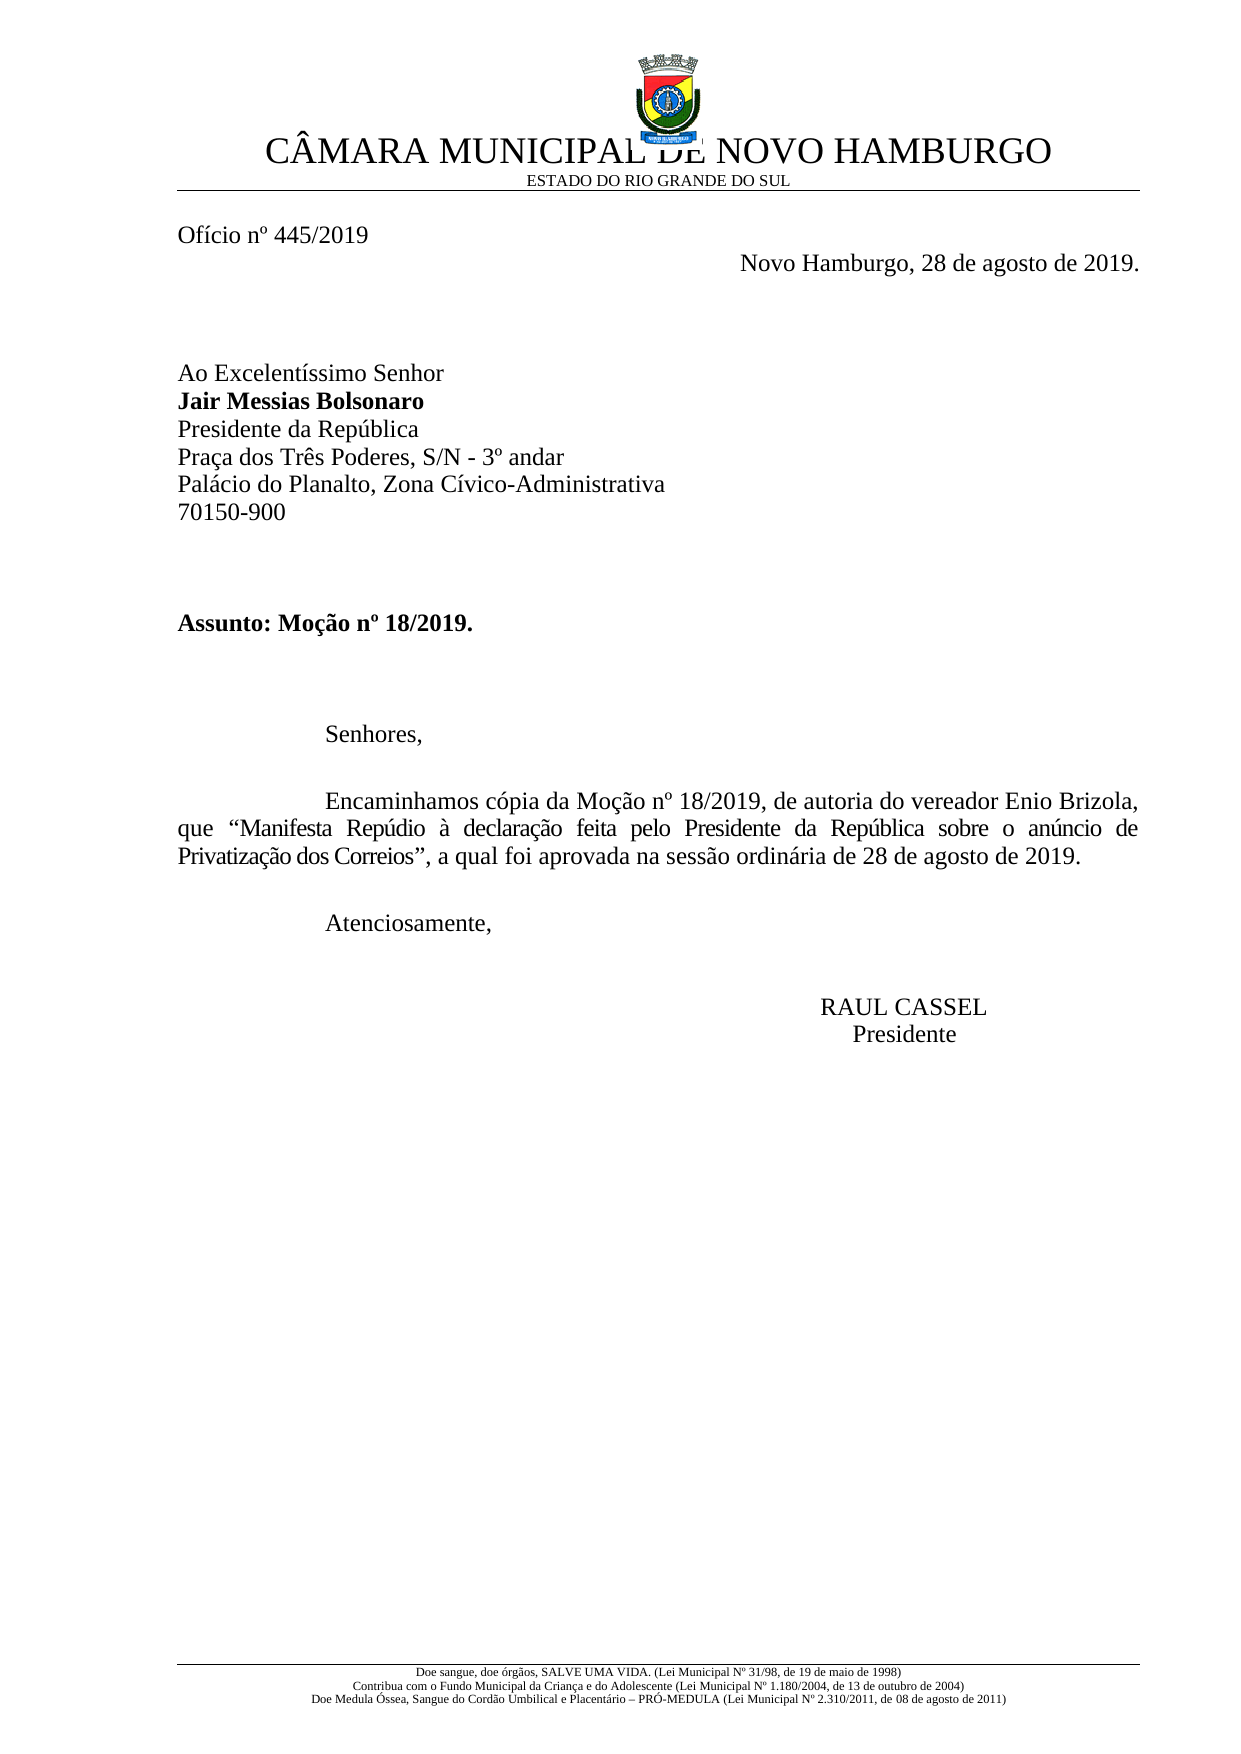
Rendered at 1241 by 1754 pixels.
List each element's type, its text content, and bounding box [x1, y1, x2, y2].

text Presidente [179, 1020, 1140, 1048]
text Assunto: Moção nº 18/2019. [177, 609, 1140, 637]
text Novo Hamburgo, 28 de agosto de 2019. [177, 249, 1140, 276]
text Encaminhamos cópia da Moção nº 18/2019, de autoria do vereador Enio Brizola, que “Manifesta Repúdio à declaração feita pelo Presidente da República sobre o anúncio de Privatização dos Correios”, a qual foi aprovada na sessão ordinária de 28 de agosto de 2019. [177, 787, 1140, 870]
text Ofício nº 445/2019 [177, 221, 1140, 249]
text Senhores, [177, 720, 1140, 747]
text Presidente da República [177, 415, 1140, 443]
text 70150-900 [177, 498, 1140, 526]
text Palácio do Planalto, Zona Cívico-Administrativa [177, 470, 1140, 498]
text Jair Messias Bolsonaro [177, 387, 1140, 415]
text Atenciosamente, [177, 909, 1140, 937]
picture [630, 47, 703, 150]
text Ao Excelentíssimo Senhor [177, 359, 1140, 387]
text RAUL CASSEL [179, 993, 1140, 1020]
text Praça dos Três Poderes, S/N - 3º andar [177, 443, 1140, 470]
